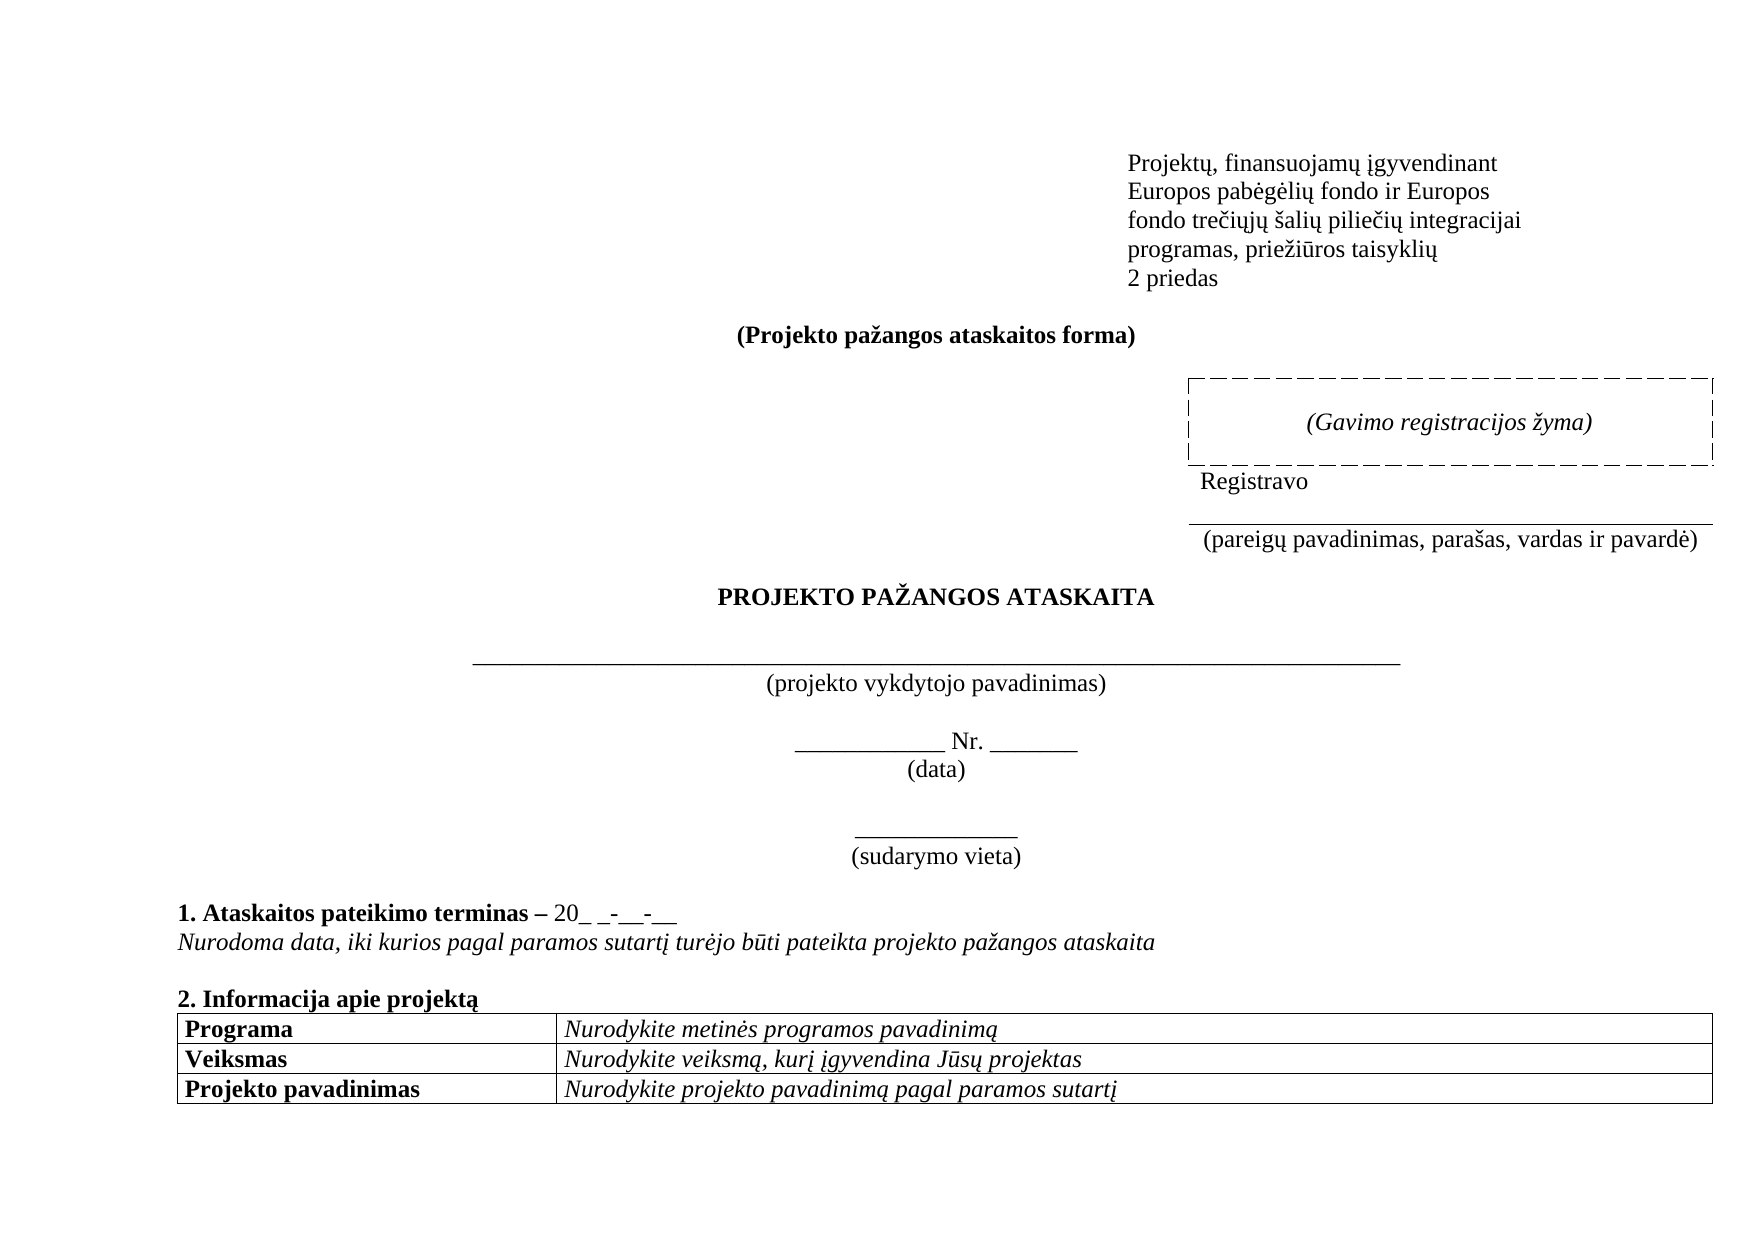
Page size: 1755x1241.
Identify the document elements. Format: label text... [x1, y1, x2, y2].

table_header (Gavimo registracijos žyma) [1189, 378, 1713, 465]
text 2. Informacija apie projektą [177, 984, 1695, 1013]
table_cell Nurodykite projekto pavadinimą pagal paramos sutartį [557, 1074, 1712, 1103]
text 1. Ataskaitos pateikimo terminas – 20_ _-__-__ [177, 898, 1695, 927]
table_cell Veiksmas [178, 1044, 556, 1073]
text _____________ [177, 812, 1695, 841]
text Projektų, finansuojamų įgyvendinant [1127, 148, 1695, 176]
text (sudarymo vieta) [177, 841, 1695, 869]
text programas, priežiūros taisyklių [1127, 234, 1695, 263]
text fondo trečiųjų šalių piliečių integracijai [1127, 205, 1695, 234]
text ____________ Nr. _______ [177, 726, 1695, 754]
table_header Nurodykite metinės programos pavadinimą [557, 1014, 1712, 1043]
table_cell Registravo [1189, 465, 1713, 523]
table_cell [177, 465, 1188, 523]
table_header Programa [178, 1014, 556, 1043]
text 2 priedas [1127, 263, 1695, 291]
text Nurodoma data, iki kurios pagal paramos sutartį turėjo būti pateikta projekto pažangos ataskaita [177, 927, 1695, 956]
table_cell Projekto pavadinimas [178, 1074, 556, 1103]
table_cell Nurodykite veiksmą, kurį įgyvendina Jūsų projektas [557, 1044, 1712, 1073]
text (projekto vykdytojo pavadinimas) [177, 668, 1695, 697]
table_cell [177, 524, 1188, 553]
text PROJEKTO PAŽANGOS ATASKAITA [177, 582, 1695, 611]
text (Projekto pažangos ataskaitos forma) [177, 320, 1695, 349]
text (data) [177, 754, 1695, 783]
text _ [177, 639, 1695, 668]
table_header [177, 378, 1188, 465]
table_cell (pareigų pavadinimas, parašas, vardas ir pavardė) [1189, 525, 1713, 553]
text Europos pabėgėlių fondo ir Europos [1127, 176, 1695, 205]
